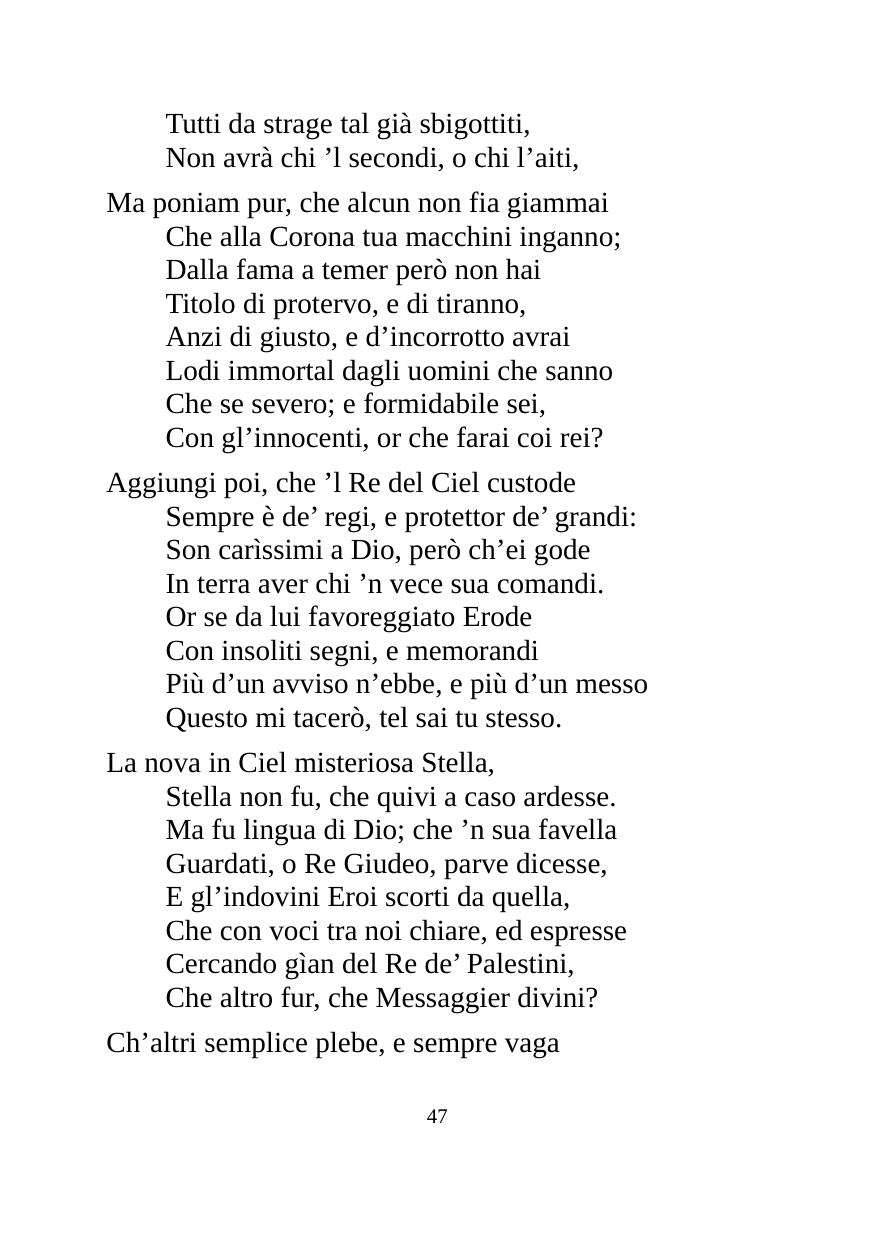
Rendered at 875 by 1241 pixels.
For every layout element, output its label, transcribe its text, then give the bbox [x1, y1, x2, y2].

text Ma poniam pur, che alcun non fia giammai [106, 185, 768, 219]
text Stella non fu, che quivi a caso ardesse. [106, 779, 768, 812]
text Che altro fur, che Messaggier divini? [106, 980, 768, 1014]
text Non avrà chi ’l secondi, o chi l’aiti, [106, 140, 768, 173]
text E gl’indovini Eroi scorti da quella, [106, 879, 768, 913]
text Anzi di giusto, e d’incorrotto avrai [106, 319, 768, 353]
text Che se severo; e formidabile sei, [106, 386, 768, 420]
text Più d’un avviso n’ebbe, e più d’un messo [106, 666, 768, 700]
text Sempre è de’ regi, e protettor de’ grandi: [106, 499, 768, 532]
text La nova in Ciel misteriosa Stella, [106, 745, 768, 779]
text Titolo di protervo, e di tiranno, [106, 286, 768, 319]
text Son carìssimi a Dio, però ch’ei gode [106, 532, 768, 566]
text Dalla fama a temer però non hai [106, 252, 768, 286]
text Ma fu lingua di Dio; che ’n sua favella [106, 812, 768, 846]
text Cercando gìan del Re de’ Palestini, [106, 947, 768, 980]
text Con insoliti segni, e memorandi [106, 633, 768, 666]
text Tutti da strage tal già sbigottiti, [106, 106, 768, 140]
text Guardati, o Re Giudeo, parve dicesse, [106, 846, 768, 879]
text Questo mi tacerò, tel sai tu stesso. [106, 700, 768, 733]
text Lodi immortal dagli uomini che sanno [106, 353, 768, 386]
text Or se da lui favoreggiato Erode [106, 599, 768, 633]
text In terra aver chi ’n vece sua comandi. [106, 566, 768, 599]
text Che con voci tra noi chiare, ed espresse [106, 913, 768, 947]
text Aggiungi poi, che ’l Re del Ciel custode [106, 465, 768, 499]
text Con gl’innocenti, or che farai coi rei? [106, 420, 768, 453]
text Che alla Corona tua macchini inganno; [106, 219, 768, 252]
text Ch’altri semplice plebe, e sempre vaga [106, 1025, 768, 1059]
